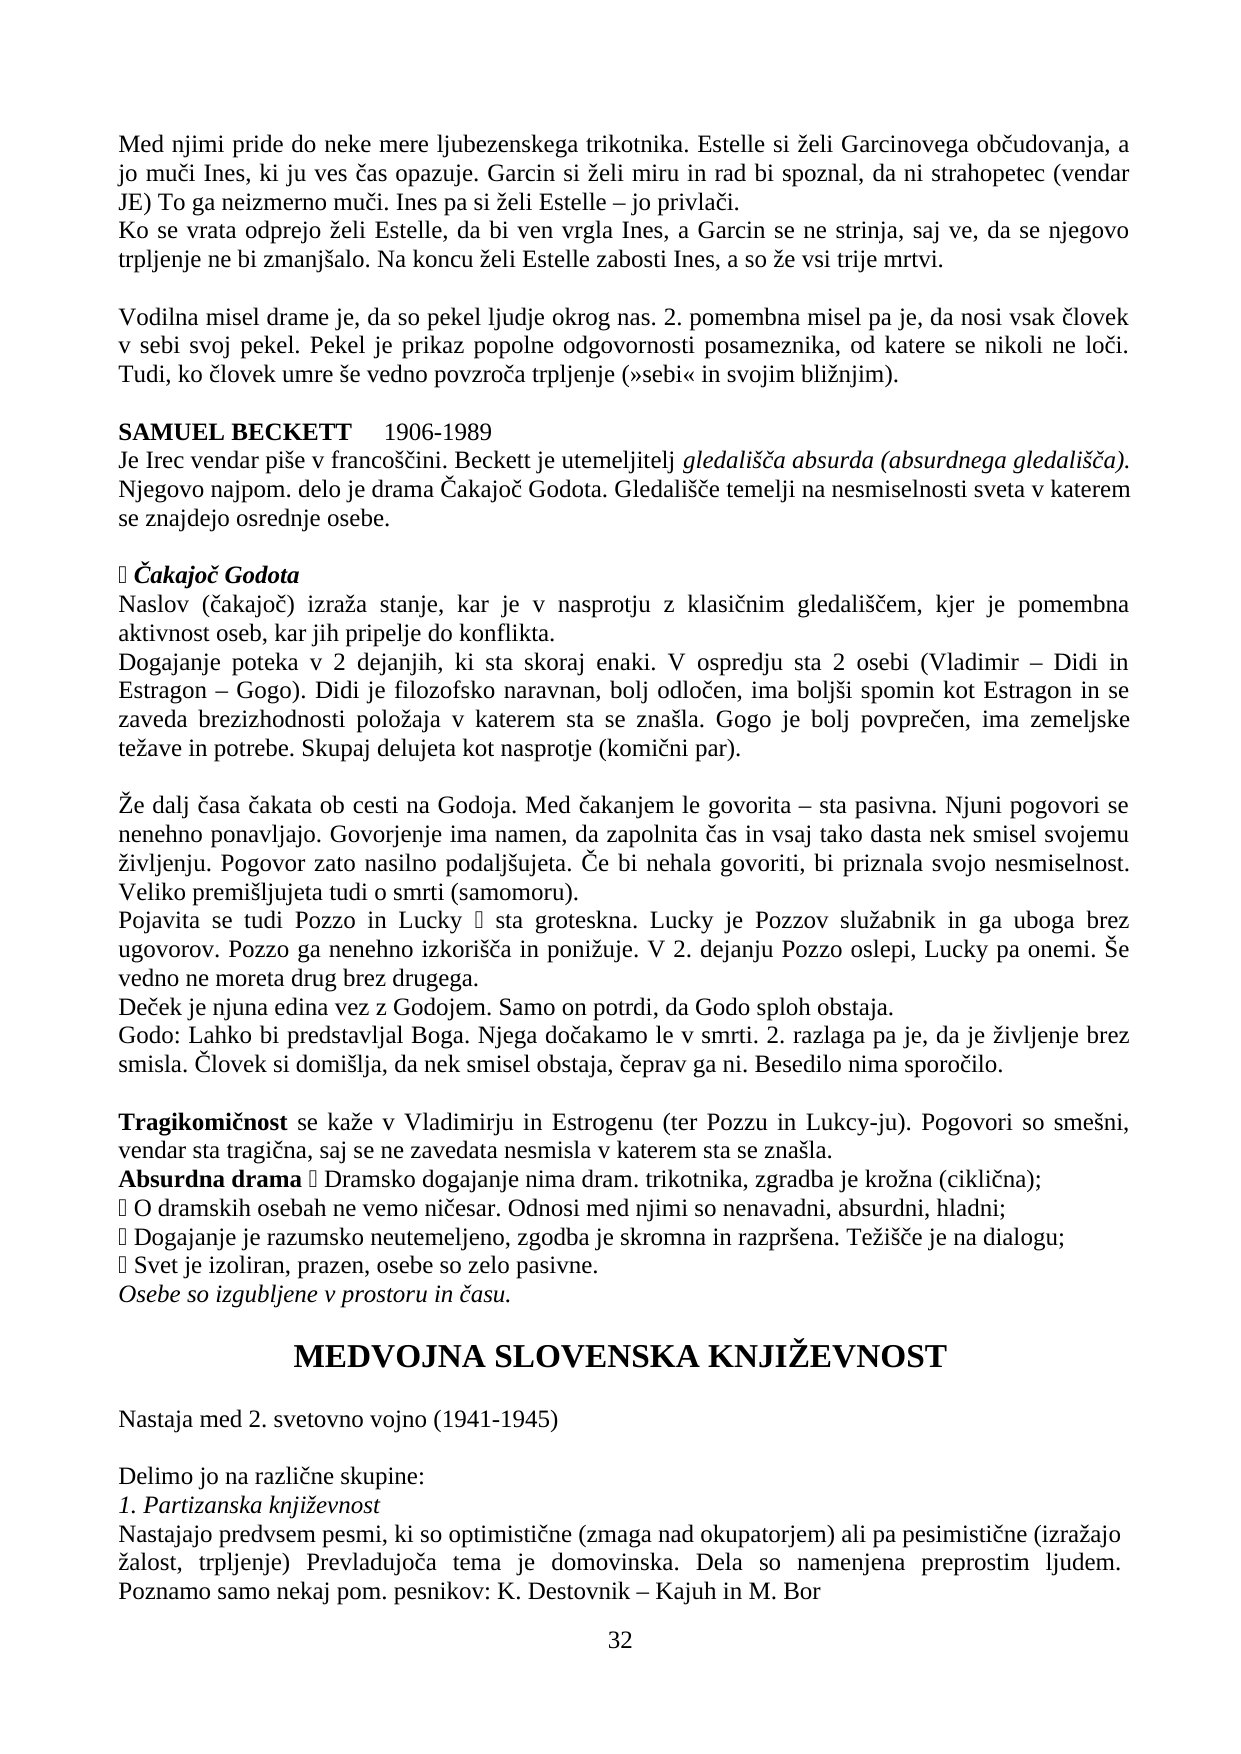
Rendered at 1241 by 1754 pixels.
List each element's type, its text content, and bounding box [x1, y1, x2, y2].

text  Čakajoč Godota [118, 560, 1131, 589]
text Dogajanje poteka v 2 dejanjih, ki sta skoraj enaki. V ospredju sta 2 osebi (Vladimir – Didi in Estragon – Gogo). Didi je filozofsko naravnan, bolj odločen, ima boljši spomin kot Estragon in se zaveda brezizhodnosti položaja v katerem sta se znašla. Gogo je bolj povprečen, ima zemeljske težave in potrebe. Skupaj delujeta kot nasprotje (komični par). [118, 647, 1131, 762]
text Tragikomičnost se kaže v Vladimirju in Estrogenu (ter Pozzu in Lukcy-ju). Pogovori so smešni, vendar sta tragična, saj se ne zavedata nesmisla v katerem sta se znašla. [118, 1107, 1131, 1164]
text Osebe so izgubljene v prostoru in času. [118, 1279, 1131, 1308]
text Pojavita se tudi Pozzo in Lucky  sta groteskna. Lucky je Pozzov služabnik in ga uboga brez ugovorov. Pozzo ga nenehno izkorišča in ponižuje. V 2. dejanju Pozzo oslepi, Lucky pa onemi. Še vedno ne moreta drug brez drugega. [118, 905, 1131, 992]
subtitle 1. Partizanska književnost [118, 1490, 1122, 1519]
text Je Irec vendar piše v francoščini. Beckett je utemeljitelj gledališča absurda (absurdnega gledališča). Njegovo najpom. delo je drama Čakajoč Godota. Gledališče temelji na nesmiselnosti sveta v katerem se znajdejo osrednje osebe. [118, 445, 1131, 532]
text SAMUEL BECKETT 1906-1989 [118, 417, 1131, 445]
text  O dramskih osebah ne vemo ničesar. Odnosi med njimi so nenavadni, absurdni, hladni; [118, 1193, 1131, 1222]
text Že dalj časa čakata ob cesti na Godoja. Med čakanjem le govorita – sta pasivna. Njuni pogovori se nenehno ponavljajo. Govorjenje ima namen, da zapolnita čas in vsaj tako dasta nek smisel svojemu življenju. Pogovor zato nasilno podaljšujeta. Če bi nehala govoriti, bi priznala svojo nesmiselnost. Veliko premišljujeta tudi o smrti (samomoru). [118, 790, 1131, 905]
text Naslov (čakajoč) izraža stanje, kar je v nasprotju z klasičnim gledališčem, kjer je pomembna aktivnost oseb, kar jih pripelje do konflikta. [118, 589, 1131, 647]
text Deček je njuna edina vez z Godojem. Samo on potrdi, da Godo sploh obstaja. [118, 992, 1131, 1020]
text  Svet je izoliran, prazen, osebe so zelo pasivne. [118, 1250, 1131, 1279]
text Absurdna drama  Dramsko dogajanje nima dram. trikotnika, zgradba je krožna (ciklična); [118, 1164, 1131, 1193]
text Vodilna misel drame je, da so pekel ljudje okrog nas. 2. pomembna misel pa je, da nosi vsak človek v sebi svoj pekel. Pekel je prikaz popolne odgovornosti posameznika, od katere se nikoli ne loči. Tudi, ko človek umre še vedno povzroča trpljenje (»sebi« in svojim bližnjim). [118, 302, 1131, 388]
subtitle MEDVOJNA SLOVENSKA KNJIŽEVNOST [118, 1337, 1122, 1375]
text Godo: Lahko bi predstavljal Boga. Njega dočakamo le v smrti. 2. razlaga pa je, da je življenje brez smisla. Človek si domišlja, da nek smisel obstaja, čeprav ga ni. Besedilo nima sporočilo. [118, 1020, 1131, 1078]
text Delimo jo na različne skupine: [118, 1461, 1122, 1490]
text Nastaja med 2. svetovno vojno (1941-1945) [118, 1404, 1122, 1432]
text Med njimi pride do neke mere ljubezenskega trikotnika. Estelle si želi Garcinovega občudovanja, a jo muči Ines, ki ju ves čas opazuje. Garcin si želi miru in rad bi spoznal, da ni strahopetec (vendar JE) To ga neizmerno muči. Ines pa si želi Estelle – jo privlači. [118, 129, 1131, 215]
text  Dogajanje je razumsko neutemeljeno, zgodba je skromna in razpršena. Težišče je na dialogu; [118, 1222, 1131, 1250]
text Nastajajo predvsem pesmi, ki so optimistične (zmaga nad okupatorjem) ali pa pesimistične (izražajo žalost, trpljenje) Prevladujoča tema je domovinska. Dela so namenjena preprostim ljudem. Poznamo samo nekaj pom. pesnikov: K. Destovnik – Kajuh in M. Bor [118, 1519, 1122, 1605]
text Ko se vrata odprejo želi Estelle, da bi ven vrgla Ines, a Garcin se ne strinja, saj ve, da se njegovo trpljenje ne bi zmanjšalo. Na koncu želi Estelle zabosti Ines, a so že vsi trije mrtvi. [118, 215, 1131, 273]
